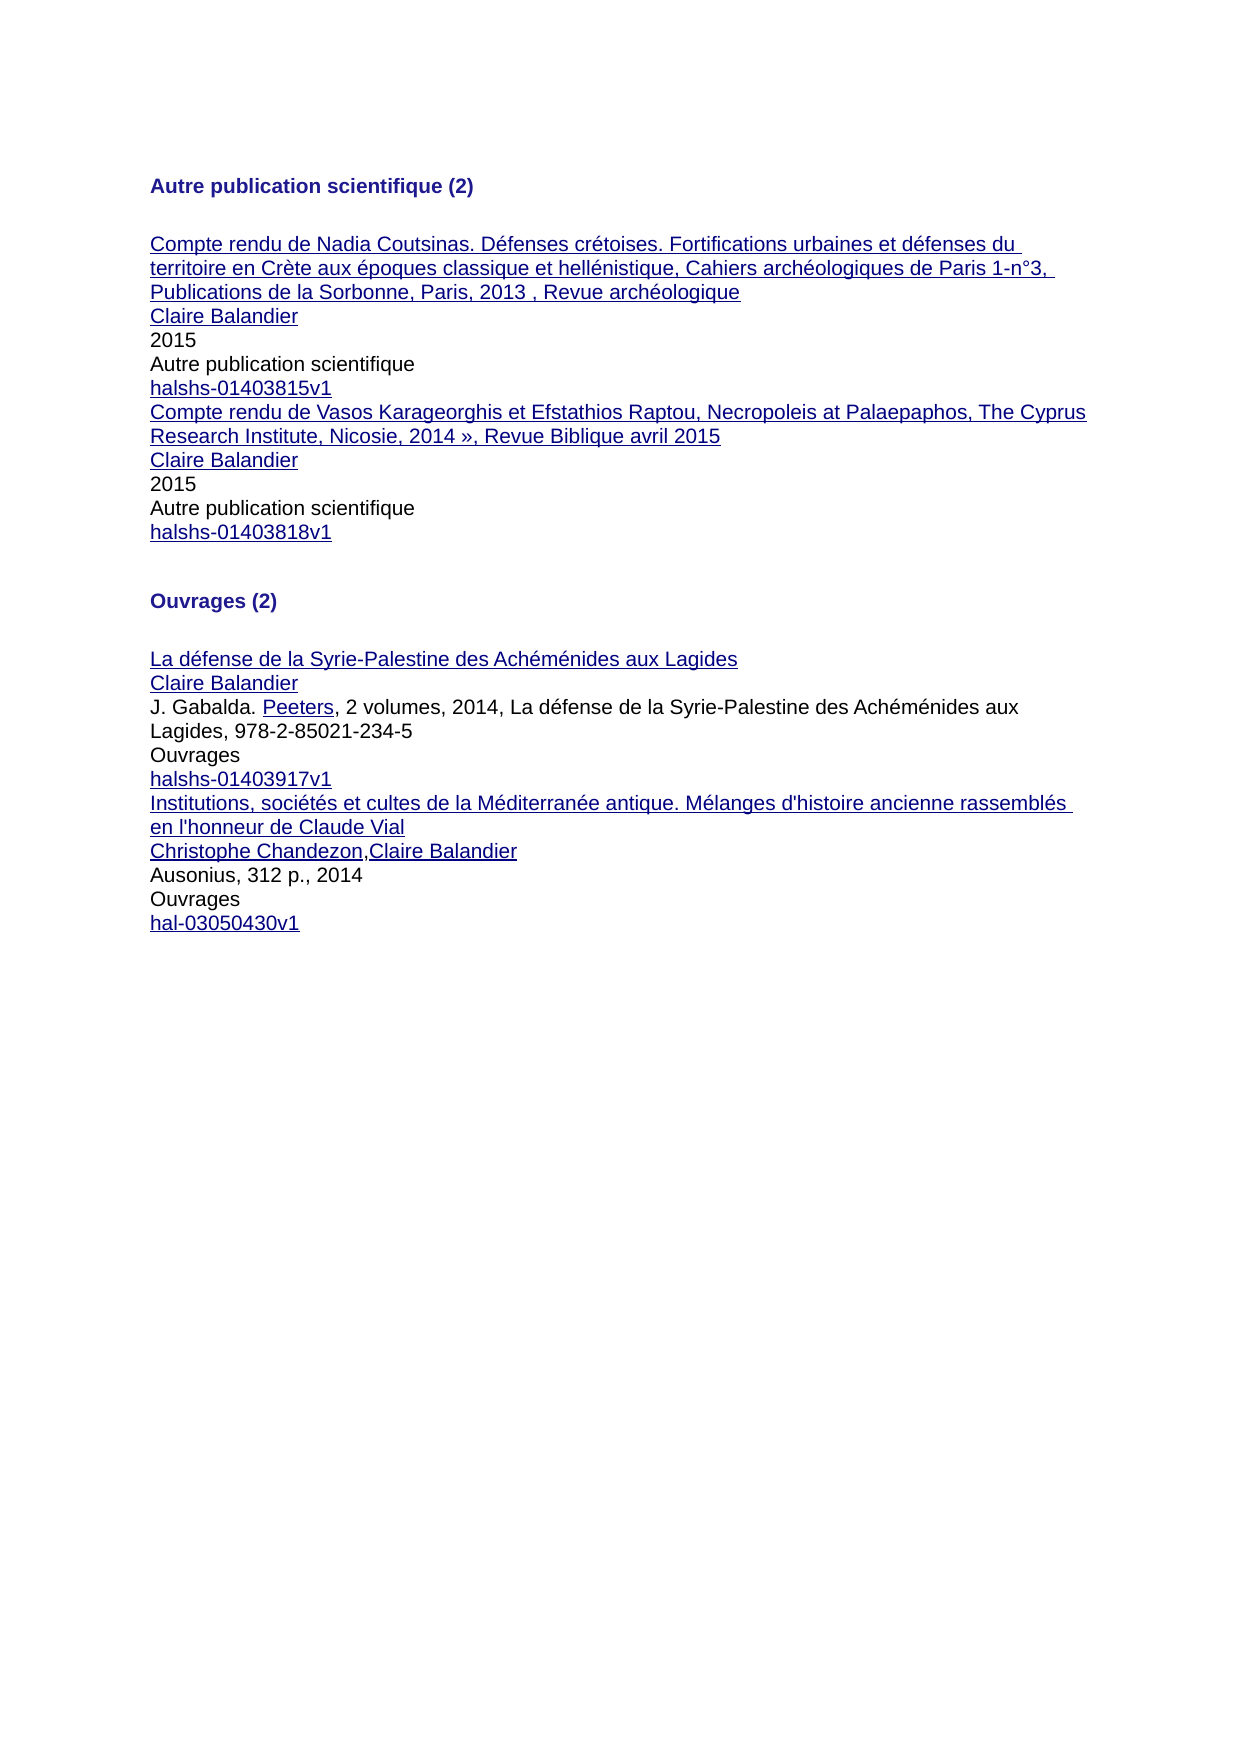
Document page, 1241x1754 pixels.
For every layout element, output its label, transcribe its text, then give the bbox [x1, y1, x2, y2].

table_header La défense de la Syrie-Palestine des Achéménides aux Lagides Claire Balandier J. Gabalda. Peeters, 2 volumes, 2014, La défense de la Syrie-Palestine des Achéménides aux Lagides, 978-2-85021-234-5 Ouvrages halshs-01403917v1 [150, 647, 1090, 791]
subtitle Autre publication scientifique (2) [150, 174, 1090, 198]
subtitle Ouvrages (2) [150, 588, 1090, 612]
table_cell Compte rendu de Vasos Karageorghis et Efstathios Raptou, Necropoleis at Palaepaphos, The Cyprus Research Institute, Nicosie, 2014 », Revue Biblique avril 2015 Claire Balandier 2015 Autre publication scientifique halshs-01403818v1 [150, 400, 1090, 544]
table_header Compte rendu de Nadia Coutsinas. Défenses crétoises. Fortifications urbaines et défenses du territoire en Crète aux époques classique et hellénistique, Cahiers archéologiques de Paris 1-n°3, Publications de la Sorbonne, Paris, 2013 , Revue archéologique Claire Balandier 2015 Autre publication scientifique halshs-01403815v1 [150, 232, 1090, 400]
table_cell Institutions, sociétés et cultes de la Méditerranée antique. Mélanges d'histoire ancienne rassemblés en l'honneur de Claude Vial Christophe Chandezon,Claire Balandier Ausonius, 312 p., 2014 Ouvrages hal-03050430v1 [150, 791, 1090, 934]
